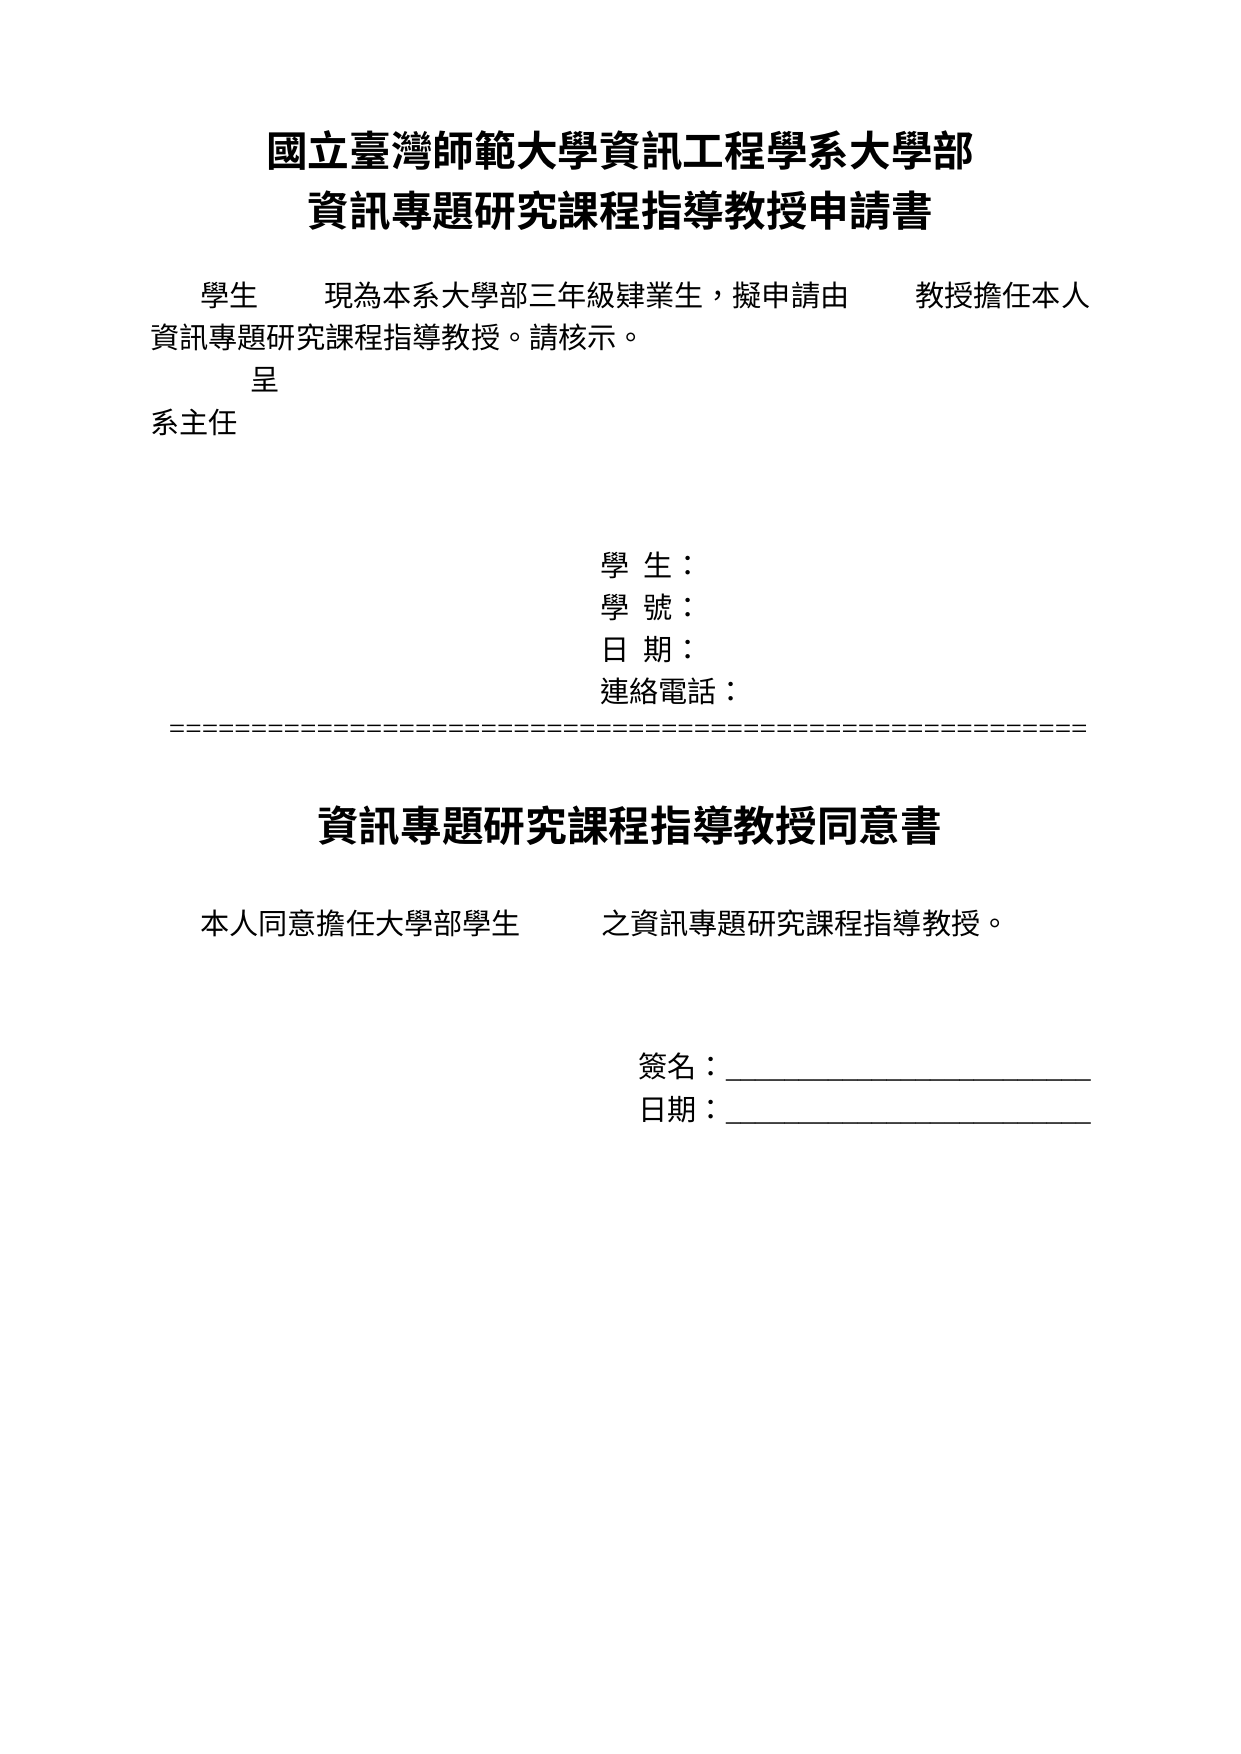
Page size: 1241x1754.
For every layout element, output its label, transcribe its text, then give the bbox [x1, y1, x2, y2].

text 學生 現為本系大學部三年級肄業生，擬申請由 教授擔任本人資訊專題研究課程指導教授。請核示。 [150, 272, 1090, 357]
text 學 號： [575, 584, 1090, 627]
text 本人同意擔任大學部學生 之資訊專題研究課程指導教授。 [150, 901, 1090, 943]
text 呈 [200, 357, 1090, 399]
text 資訊專題研究課程指導教授申請書 [150, 178, 1090, 239]
text 系主任 [150, 399, 1090, 441]
text 資訊專題研究課程指導教授同意書 [169, 793, 1090, 853]
text 日 期： [575, 627, 1090, 669]
text 連絡電話： [575, 669, 1090, 711]
text 學 生： [587, 542, 1090, 584]
text 簽名：_________________________ [169, 1044, 1090, 1086]
text 國立臺灣師範大學資訊工程學系大學部 [150, 118, 1090, 178]
text ======================================================== [169, 711, 1090, 745]
text 日期：_________________________ [150, 1086, 1090, 1128]
